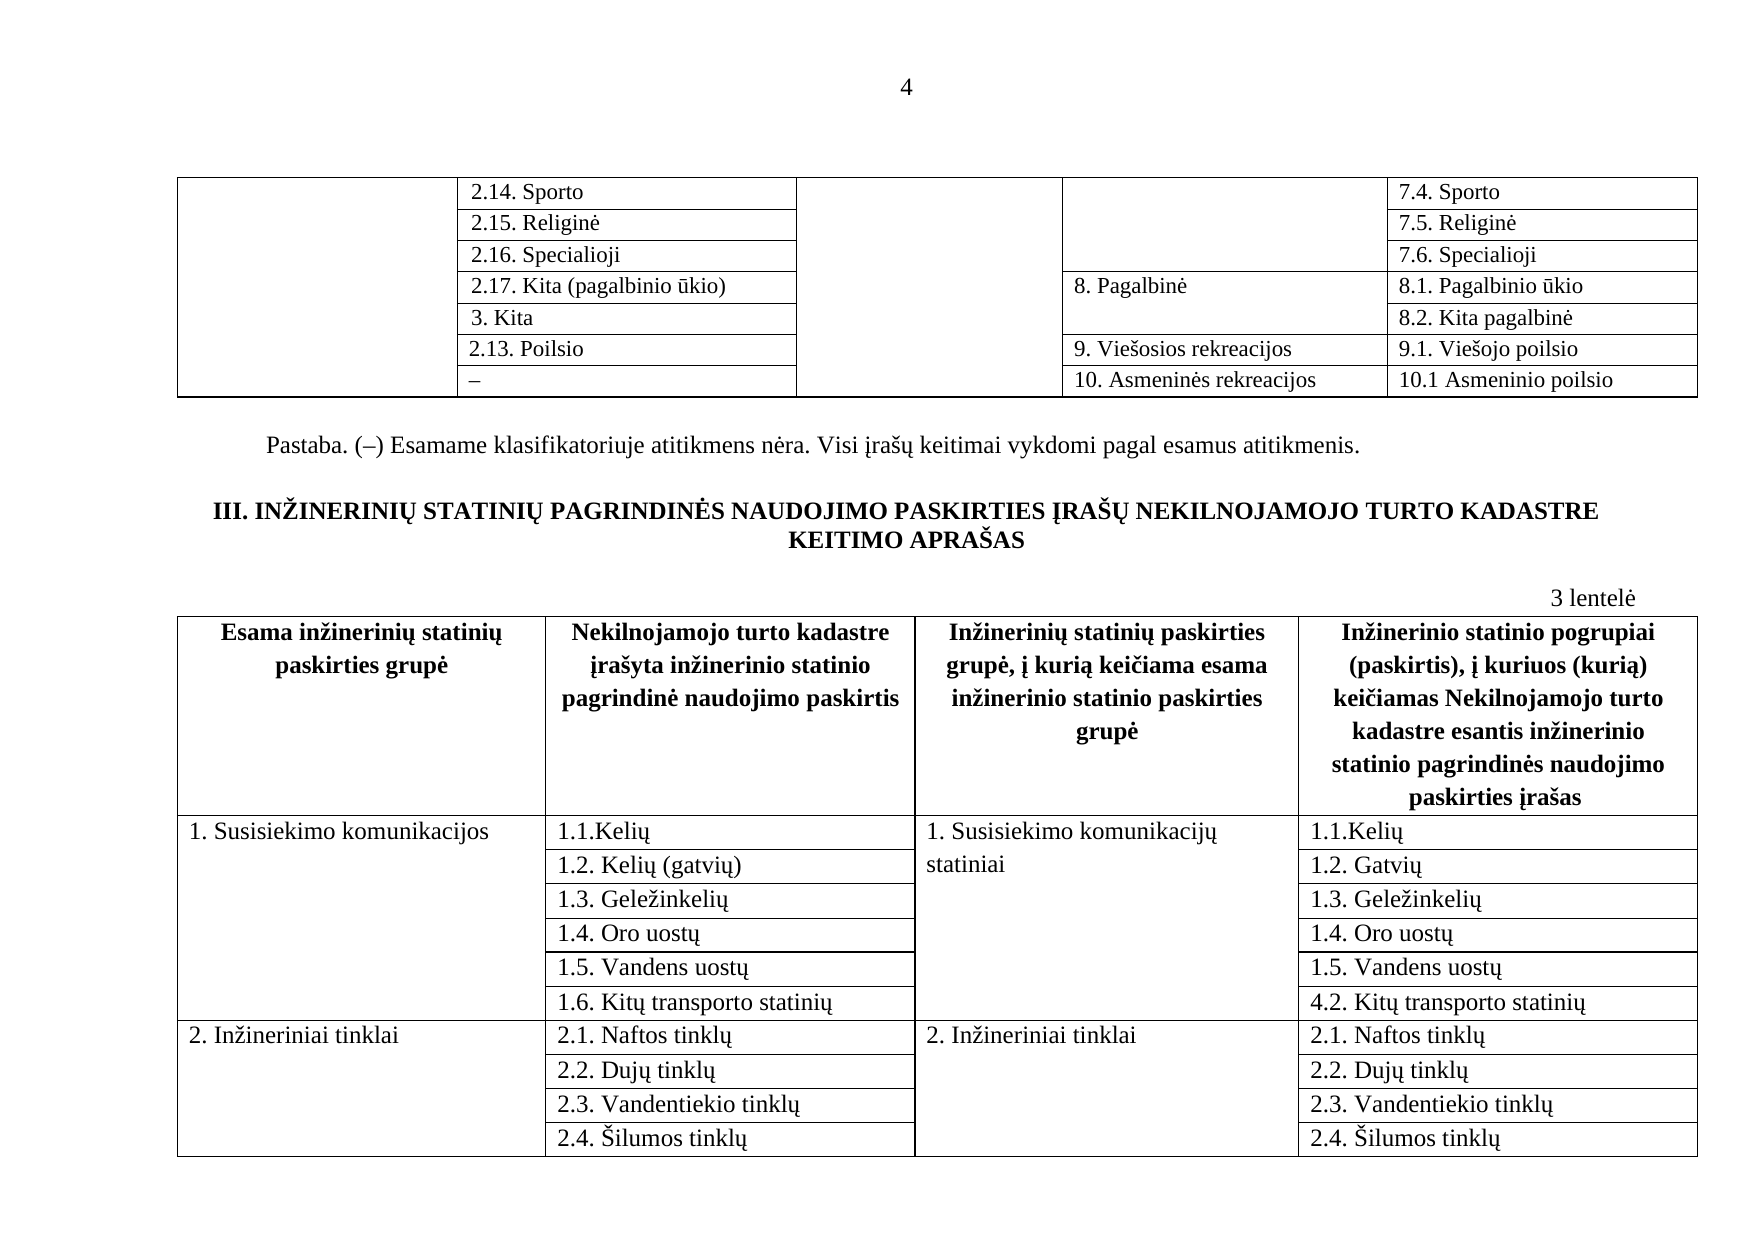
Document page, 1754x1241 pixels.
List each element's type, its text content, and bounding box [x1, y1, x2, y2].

table_cell 2.13. Poilsio [458, 335, 796, 365]
table_cell 10.1 Asmeninio poilsio [1388, 366, 1697, 396]
table_header Inžinerinių statinių paskirties grupė, į kurią keičiama esama inžinerinio statinio paskirties grupė [916, 617, 1298, 815]
table_cell 2.17. Kita (pagalbinio ūkio) [458, 272, 796, 303]
table_cell 1.6. Kitų transporto statinių [546, 987, 914, 1019]
table_cell 7.5. Religinė [1388, 210, 1697, 240]
table_cell 1.3. Geležinkelių [546, 884, 914, 917]
table_cell 2.1. Naftos tinklų [1299, 1021, 1697, 1054]
table_cell 1.5. Vandens uostų [546, 953, 914, 986]
text iii. INŽINERINIŲ Statinių PAGRINDINĖS NAUDOJIMO paskirties įrašų nekilnojamojo turto kadastre keitimo aprašas [177, 496, 1636, 554]
table_cell 1.4. Oro uostų [546, 919, 914, 951]
table_cell 7.4. Sporto [1388, 178, 1697, 208]
table_cell 2.3. Vandentiekio tinklų [1299, 1089, 1697, 1122]
text 3 lentelė [177, 583, 1636, 611]
table_cell 2.4. Šilumos tinklų [546, 1123, 914, 1156]
table_cell 4.2. Kitų transporto statinių [1299, 987, 1697, 1019]
table_cell 2.15. Religinė [458, 210, 796, 240]
table_cell 2.1. Naftos tinklų [546, 1021, 914, 1054]
table_cell 8. Pagalbinė [1063, 272, 1387, 334]
table_cell 8.1. Pagalbinio ūkio [1388, 272, 1697, 303]
table_header Nekilnojamojo turto kadastre įrašyta inžinerinio statinio pagrindinė naudojimo paskirtis [546, 617, 914, 815]
table_cell 1.4. Oro uostų [1299, 919, 1697, 951]
table_cell 9.1. Viešojo poilsio [1388, 335, 1697, 365]
table_cell 8.2. Kita pagalbinė [1388, 304, 1697, 334]
table_cell 10. Asmeninės rekreacijos [1063, 366, 1387, 396]
table_cell 2.2. Dujų tinklų [1299, 1055, 1697, 1088]
table_cell 2.14. Sporto [458, 178, 796, 208]
table_cell [1063, 178, 1387, 271]
text Pastaba. (–) Esamame klasifikatoriuje atitikmens nėra. Visi įrašų keitimai vykdomi pagal esamus atitikmenis. [177, 430, 1636, 459]
table_cell 1.1.Kelių [1299, 816, 1697, 849]
table_cell 9. Viešosios rekreacijos [1063, 335, 1387, 365]
table_cell 2. Inžineriniai tinklai [916, 1021, 1298, 1156]
table_header Inžinerinio statinio pogrupiai (paskirtis), į kuriuos (kurią) keičiamas Nekilnojamojo turto kadastre esantis inžinerinio statinio pagrindinės naudojimo paskirties įrašas [1299, 617, 1697, 815]
table_cell [797, 178, 1062, 396]
table_cell 2. Inžineriniai tinklai [178, 1021, 545, 1156]
table_cell – [458, 366, 796, 396]
table_cell 1.1.Kelių [546, 816, 914, 849]
table_cell 1.2. Gatvių [1299, 850, 1697, 883]
table_cell 1.5. Vandens uostų [1299, 953, 1697, 986]
table_cell 2.16. Specialioji [458, 241, 796, 271]
table_cell 1.3. Geležinkelių [1299, 884, 1697, 917]
table_cell [178, 178, 457, 396]
table_cell 7.6. Specialioji [1388, 241, 1697, 271]
table_cell 1. Susisiekimo komunikacijos [178, 816, 545, 1019]
table_header Esama inžinerinių statinių paskirties grupė [178, 617, 545, 815]
table_cell 2.2. Dujų tinklų [546, 1055, 914, 1088]
table_cell 1.2. Kelių (gatvių) [546, 850, 914, 883]
table_cell 2.3. Vandentiekio tinklų [546, 1089, 914, 1122]
table_cell 3. Kita [458, 304, 796, 334]
table_cell 2.4. Šilumos tinklų [1299, 1123, 1697, 1156]
table_cell 1. Susisiekimo komunikacijų statiniai [916, 816, 1298, 1019]
